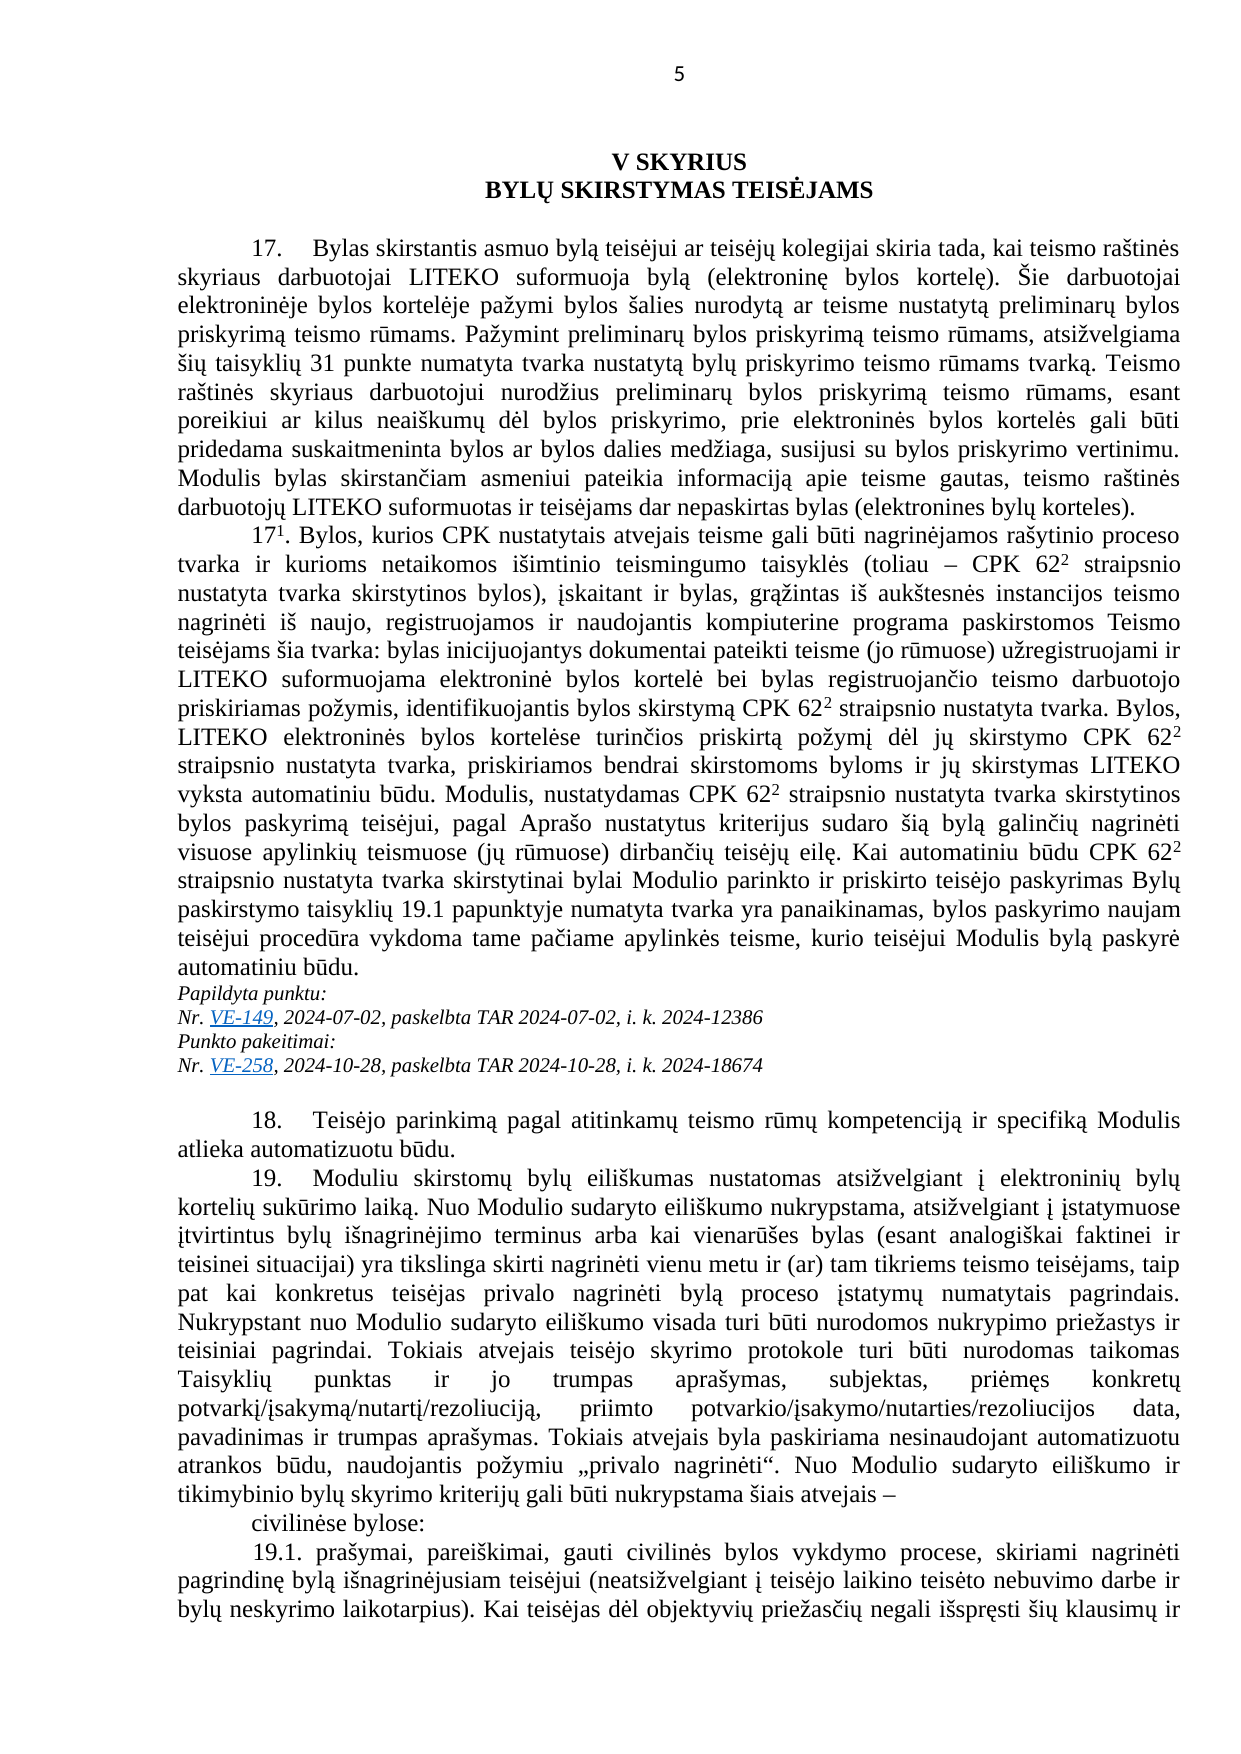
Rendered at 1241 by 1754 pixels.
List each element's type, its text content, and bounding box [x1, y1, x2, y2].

text V SKYRIUS [177, 147, 1181, 176]
text BYLŲ SKIRSTYMAS TEISĖJAMS [177, 176, 1181, 204]
text Nr. VE-149, 2024-07-02, paskelbta TAR 2024-07-02, i. k. 2024-12386 [177, 1005, 1181, 1029]
text Nr. VE-258, 2024-10-28, paskelbta TAR 2024-10-28, i. k. 2024-18674 [177, 1053, 1181, 1077]
text 19.1. prašymai, pareiškimai, gauti civilinės bylos vykdymo procese, skiriami nagrinėti pagrindinę bylą išnagrinėjusiam teisėjui (neatsižvelgiant į teisėjo laikino teisėto nebuvimo darbe ir bylų neskyrimo laikotarpius). Kai teisėjas dėl objektyvių priežasčių negali išspręsti šių klausimų ir [177, 1537, 1181, 1623]
text 17. Bylas skirstantis asmuo bylą teisėjui ar teisėjų kolegijai skiria tada, kai teismo raštinės skyriaus darbuotojai LITEKO suformuoja bylą (elektroninę bylos kortelę). Šie darbuotojai elektroninėje bylos kortelėje pažymi bylos šalies nurodytą ar teisme nustatytą preliminarų bylos priskyrimą teismo rūmams. Pažymint preliminarų bylos priskyrimą teismo rūmams, atsižvelgiama šių taisyklių 31 punkte numatyta tvarka nustatytą bylų priskyrimo teismo rūmams tvarką. Teismo raštinės skyriaus darbuotojui nurodžius preliminarų bylos priskyrimą teismo rūmams, esant poreikiui ar kilus neaiškumų dėl bylos priskyrimo, prie elektroninės bylos kortelės gali būti pridedama suskaitmeninta bylos ar bylos dalies medžiaga, susijusi su bylos priskyrimo vertinimu. Modulis bylas skirstančiam asmeniui pateikia informaciją apie teisme gautas, teismo raštinės darbuotojų LITEKO suformuotas ir teisėjams dar nepaskirtas bylas (elektronines bylų korteles). [177, 233, 1181, 521]
text 19. Moduliu skirstomų bylų eiliškumas nustatomas atsižvelgiant į elektroninių bylų kortelių sukūrimo laiką. Nuo Modulio sudaryto eiliškumo nukrypstama, atsižvelgiant į įstatymuose įtvirtintus bylų išnagrinėjimo terminus arba kai vienarūšes bylas (esant analogiškai faktinei ir teisinei situacijai) yra tikslinga skirti nagrinėti vienu metu ir (ar) tam tikriems teismo teisėjams, taip pat kai konkretus teisėjas privalo nagrinėti bylą proceso įstatymų numatytais pagrindais. Nukrypstant nuo Modulio sudaryto eiliškumo visada turi būti nurodomos nukrypimo priežastys ir teisiniai pagrindai. Tokiais atvejais teisėjo skyrimo protokole turi būti nurodomas taikomas Taisyklių punktas ir jo trumpas aprašymas, subjektas, priėmęs konkretų potvarkį/įsakymą/nutartį/rezoliuciją, priimto potvarkio/įsakymo/nutarties/rezoliucijos data, pavadinimas ir trumpas aprašymas. Tokiais atvejais byla paskiriama nesinaudojant automatizuotu atrankos būdu, naudojantis požymiu „privalo nagrinėti“. Nuo Modulio sudaryto eiliškumo ir tikimybinio bylų skyrimo kriterijų gali būti nukrypstama šiais atvejais – [177, 1163, 1181, 1508]
text civilinėse bylose: [251, 1508, 1181, 1537]
text Punkto pakeitimai: [177, 1029, 1181, 1053]
text Papildyta punktu: [177, 981, 1181, 1005]
text 18. Teisėjo parinkimą pagal atitinkamų teismo rūmų kompetenciją ir specifiką Modulis atlieka automatizuotu būdu. [177, 1106, 1181, 1163]
text 171. Bylos, kurios CPK nustatytais atvejais teisme gali būti nagrinėjamos rašytinio proceso tvarka ir kurioms netaikomos išimtinio teismingumo taisyklės (toliau – CPK 622 straipsnio nustatyta tvarka skirstytinos bylos), įskaitant ir bylas, grąžintas iš aukštesnės instancijos teismo nagrinėti iš naujo, registruojamos ir naudojantis kompiuterine programa paskirstomos Teismo teisėjams šia tvarka: bylas inicijuojantys dokumentai pateikti teisme (jo rūmuose) užregistruojami ir LITEKO suformuojama elektroninė bylos kortelė bei bylas registruojančio teismo darbuotojo priskiriamas požymis, identifikuojantis bylos skirstymą CPK 622 straipsnio nustatyta tvarka. Bylos, LITEKO elektroninės bylos kortelėse turinčios priskirtą požymį dėl jų skirstymo CPK 622 straipsnio nustatyta tvarka, priskiriamos bendrai skirstomoms byloms ir jų skirstymas LITEKO vyksta automatiniu būdu. Modulis, nustatydamas CPK 622 straipsnio nustatyta tvarka skirstytinos bylos paskyrimą teisėjui, pagal Aprašo nustatytus kriterijus sudaro šią bylą galinčių nagrinėti visuose apylinkių teismuose (jų rūmuose) dirbančių teisėjų eilę. Kai automatiniu būdu CPK 622 straipsnio nustatyta tvarka skirstytinai bylai Modulio parinkto ir priskirto teisėjo paskyrimas Bylų paskirstymo taisyklių 19.1 papunktyje numatyta tvarka yra panaikinamas, bylos paskyrimo naujam teisėjui procedūra vykdoma tame pačiame apylinkės teisme, kurio teisėjui Modulis bylą paskyrė automatiniu būdu. [177, 521, 1181, 981]
